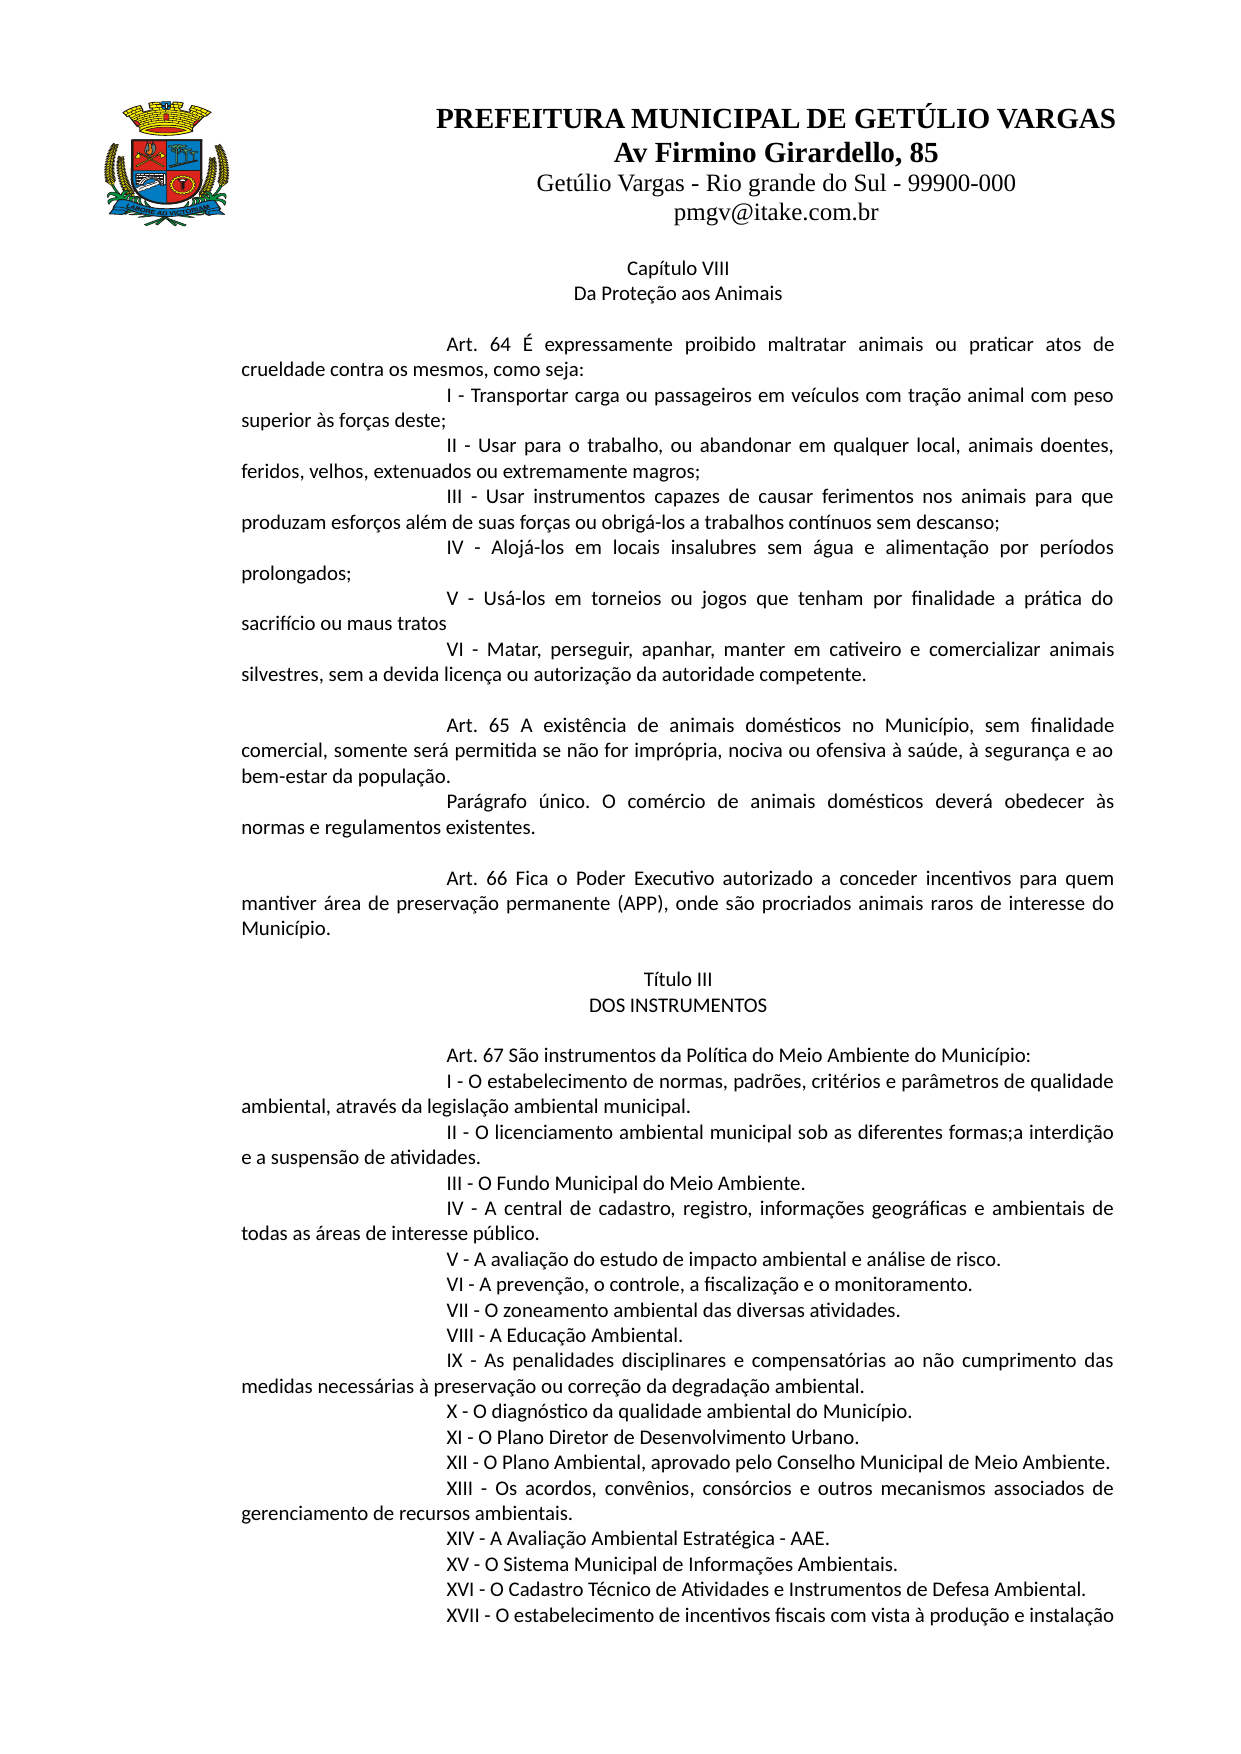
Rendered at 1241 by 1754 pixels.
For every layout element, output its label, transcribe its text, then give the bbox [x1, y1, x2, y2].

text VII - O zoneamento ambiental das diversas atividades. [241, 1297, 1115, 1322]
text XI - O Plano Diretor de Desenvolvimento Urbano. [241, 1424, 1115, 1449]
text I - O estabelecimento de normas, padrões, critérios e parâmetros de qualidade ambiental, através da legislação ambiental municipal. [241, 1068, 1115, 1119]
text III - O Fundo Municipal do Meio Ambiente. [241, 1170, 1115, 1195]
text Capítulo VIII [241, 255, 1115, 280]
text Art. 64 É expressamente proibido maltratar animais ou praticar atos de crueldade contra os mesmos, como seja: [241, 331, 1115, 382]
text XIII - Os acordos, convênios, consórcios e outros mecanismos associados de gerenciamento de recursos ambientais. [241, 1475, 1115, 1526]
text V - Usá-los em torneios ou jogos que tenham por finalidade a prática do sacrifício ou maus tratos [241, 585, 1115, 636]
text II - Usar para o trabalho, ou abandonar em qualquer local, animais doentes, feridos, velhos, extenuados ou extremamente magros; [241, 433, 1115, 483]
text VI - A prevenção, o controle, a fiscalização e o monitoramento. [241, 1271, 1115, 1297]
text I - Transportar carga ou passageiros em veículos com tração animal com peso superior às forças deste; [241, 382, 1115, 433]
text VIII - A Educação Ambiental. [241, 1322, 1115, 1348]
text IX - As penalidades disciplinares e compensatórias ao não cumprimento das medidas necessárias à preservação ou correção da degradação ambiental. [241, 1348, 1115, 1398]
text XVI - O Cadastro Técnico de Atividades e Instrumentos de Defesa Ambiental. [241, 1576, 1115, 1602]
text X - O diagnóstico da qualidade ambiental do Município. [241, 1398, 1115, 1424]
text Art. 65 A existência de animais domésticos no Município, sem finalidade comercial, somente será permitida se não for imprópria, nociva ou ofensiva à saúde, à segurança e ao bem-estar da população. [241, 712, 1115, 788]
text Da Proteção aos Animais [241, 280, 1115, 306]
text Art. 67 São instrumentos da Política do Meio Ambiente do Município: [241, 1043, 1115, 1068]
text Art. 66 Fica o Poder Executivo autorizado a conceder incentivos para quem mantiver área de preservação permanente (APP), onde são procriados animais raros de interesse do Município. [241, 865, 1115, 941]
text IV - Alojá-los em locais insalubres sem água e alimentação por períodos prolongados; [241, 534, 1115, 585]
text II - O licenciamento ambiental municipal sob as diferentes formas;a interdição e a suspensão de atividades. [241, 1119, 1115, 1170]
text III - Usar instrumentos capazes de causar ferimentos nos animais para que produzam esforços além de suas forças ou obrigá-los a trabalhos contínuos sem descanso; [241, 483, 1115, 534]
text XII - O Plano Ambiental, aprovado pelo Conselho Municipal de Meio Ambiente. [241, 1449, 1115, 1475]
text Título III DOS INSTRUMENTOS [241, 941, 1115, 1017]
text XIV - A Avaliação Ambiental Estratégica - AAE. [241, 1526, 1115, 1551]
text V - A avaliação do estudo de impacto ambiental e análise de risco. [241, 1246, 1115, 1271]
text Parágrafo único. O comércio de animais domésticos deverá obedecer às normas e regulamentos existentes. [241, 788, 1115, 839]
text XVII - O estabelecimento de incentivos fiscais com vista à produção e instalação [241, 1602, 1115, 1627]
text XV - O Sistema Municipal de Informações Ambientais. [241, 1551, 1115, 1576]
text IV - A central de cadastro, registro, informações geográficas e ambientais de todas as áreas de interesse público. [241, 1195, 1115, 1246]
text VI - Matar, perseguir, apanhar, manter em cativeiro e comercializar animais silvestres, sem a devida licença ou autorização da autoridade competente. [241, 636, 1115, 687]
